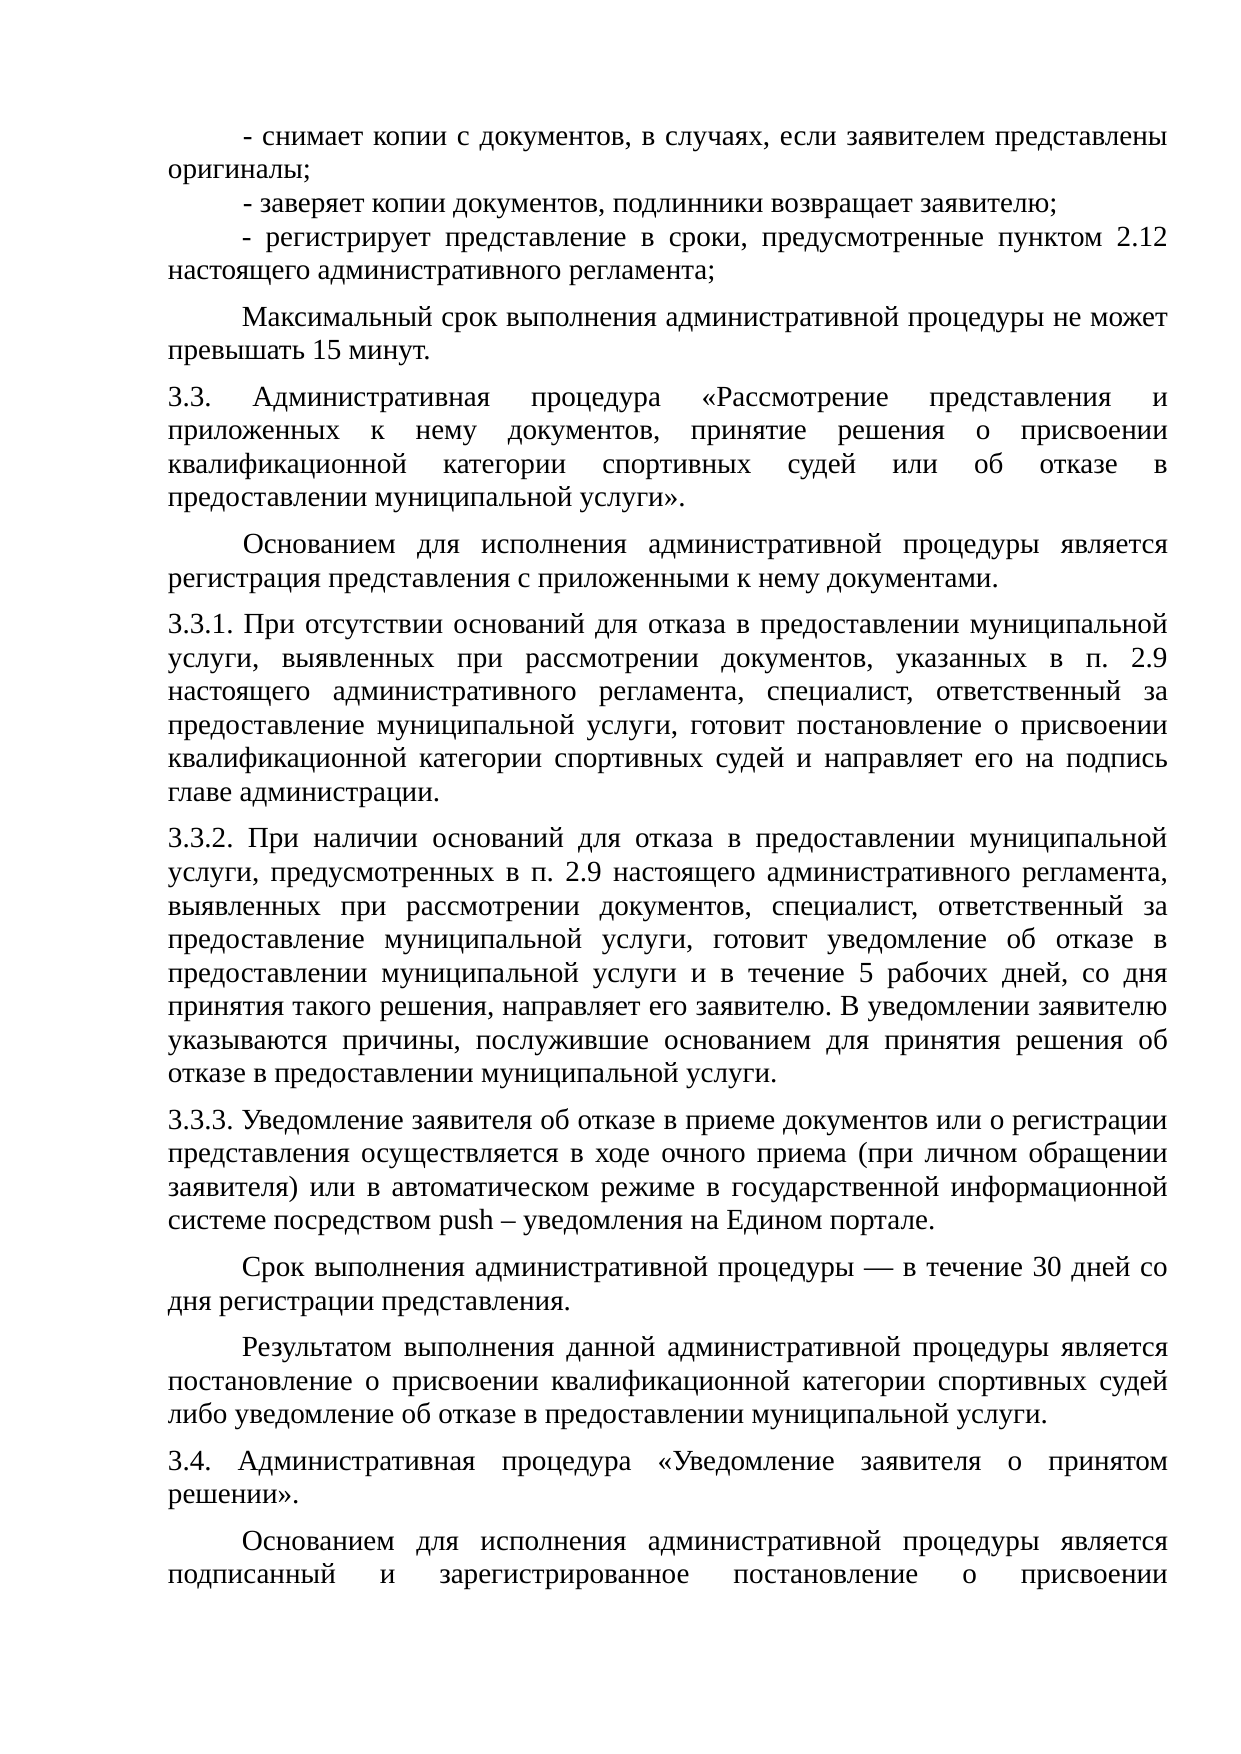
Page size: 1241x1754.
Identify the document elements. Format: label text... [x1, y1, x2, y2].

text 3.4. Административная процедура «Уведомление заявителя о принятом решении». [168, 1443, 1169, 1510]
text Основанием для исполнения административной процедуры является регистрация представления с приложенными к нему документами. [168, 526, 1169, 593]
text - регистрирует представление в сроки, предусмотренные пунктом 2.12 настоящего административного регламента; [168, 219, 1169, 286]
text Срок выполнения административной процедуры — в течение 30 дней со дня регистрации представления. [168, 1249, 1169, 1316]
text 3.3.2. При наличии оснований для отказа в предоставлении муниципальной услуги, предусмотренных в п. 2.9 настоящего административного регламента, выявленных при рассмотрении документов, специалист, ответственный за предоставление муниципальной услуги, готовит уведомление об отказе в предоставлении муниципальной услуги и в течение 5 рабочих дней, со дня принятия такого решения, направляет его заявителю. В уведомлении заявителю указываются причины, послужившие основанием для принятия решения об отказе в предоставлении муниципальной услуги. [168, 821, 1169, 1089]
text Основанием для исполнения административной процедуры является подписанный и зарегистрированное постановление о присвоении [168, 1523, 1169, 1590]
text - заверяет копии документов, подлинники возвращает заявителю; [168, 185, 1169, 219]
text - снимает копии с документов, в случаях, если заявителем представлены оригиналы; [168, 118, 1169, 185]
text 3.3.1. При отсутствии оснований для отказа в предоставлении муниципальной услуги, выявленных при рассмотрении документов, указанных в п. 2.9 настоящего административного регламента, специалист, ответственный за предоставление муниципальной услуги, готовит постановление о присвоении квалификационной категории спортивных судей и направляет его на подпись главе администрации. [168, 606, 1169, 807]
text Максимальный срок выполнения административной процедуры не может превышать 15 минут. [168, 299, 1169, 366]
text 3.3.3. Уведомление заявителя об отказе в приеме документов или о регистрации представления осуществляется в ходе очного приема (при личном обращении заявителя) или в автоматическом режиме в государственной информационной системе посредством push – уведомления на Едином портале. [168, 1102, 1169, 1236]
text Результатом выполнения данной административной процедуры является постановление о присвоении квалификационной категории спортивных судей либо уведомление об отказе в предоставлении муниципальной услуги. [168, 1329, 1169, 1430]
text 3.3. Административная процедура «Рассмотрение представления и приложенных к нему документов, принятие решения о присвоении квалификационной категории спортивных судей или об отказе в предоставлении муниципальной услуги». [168, 379, 1169, 513]
